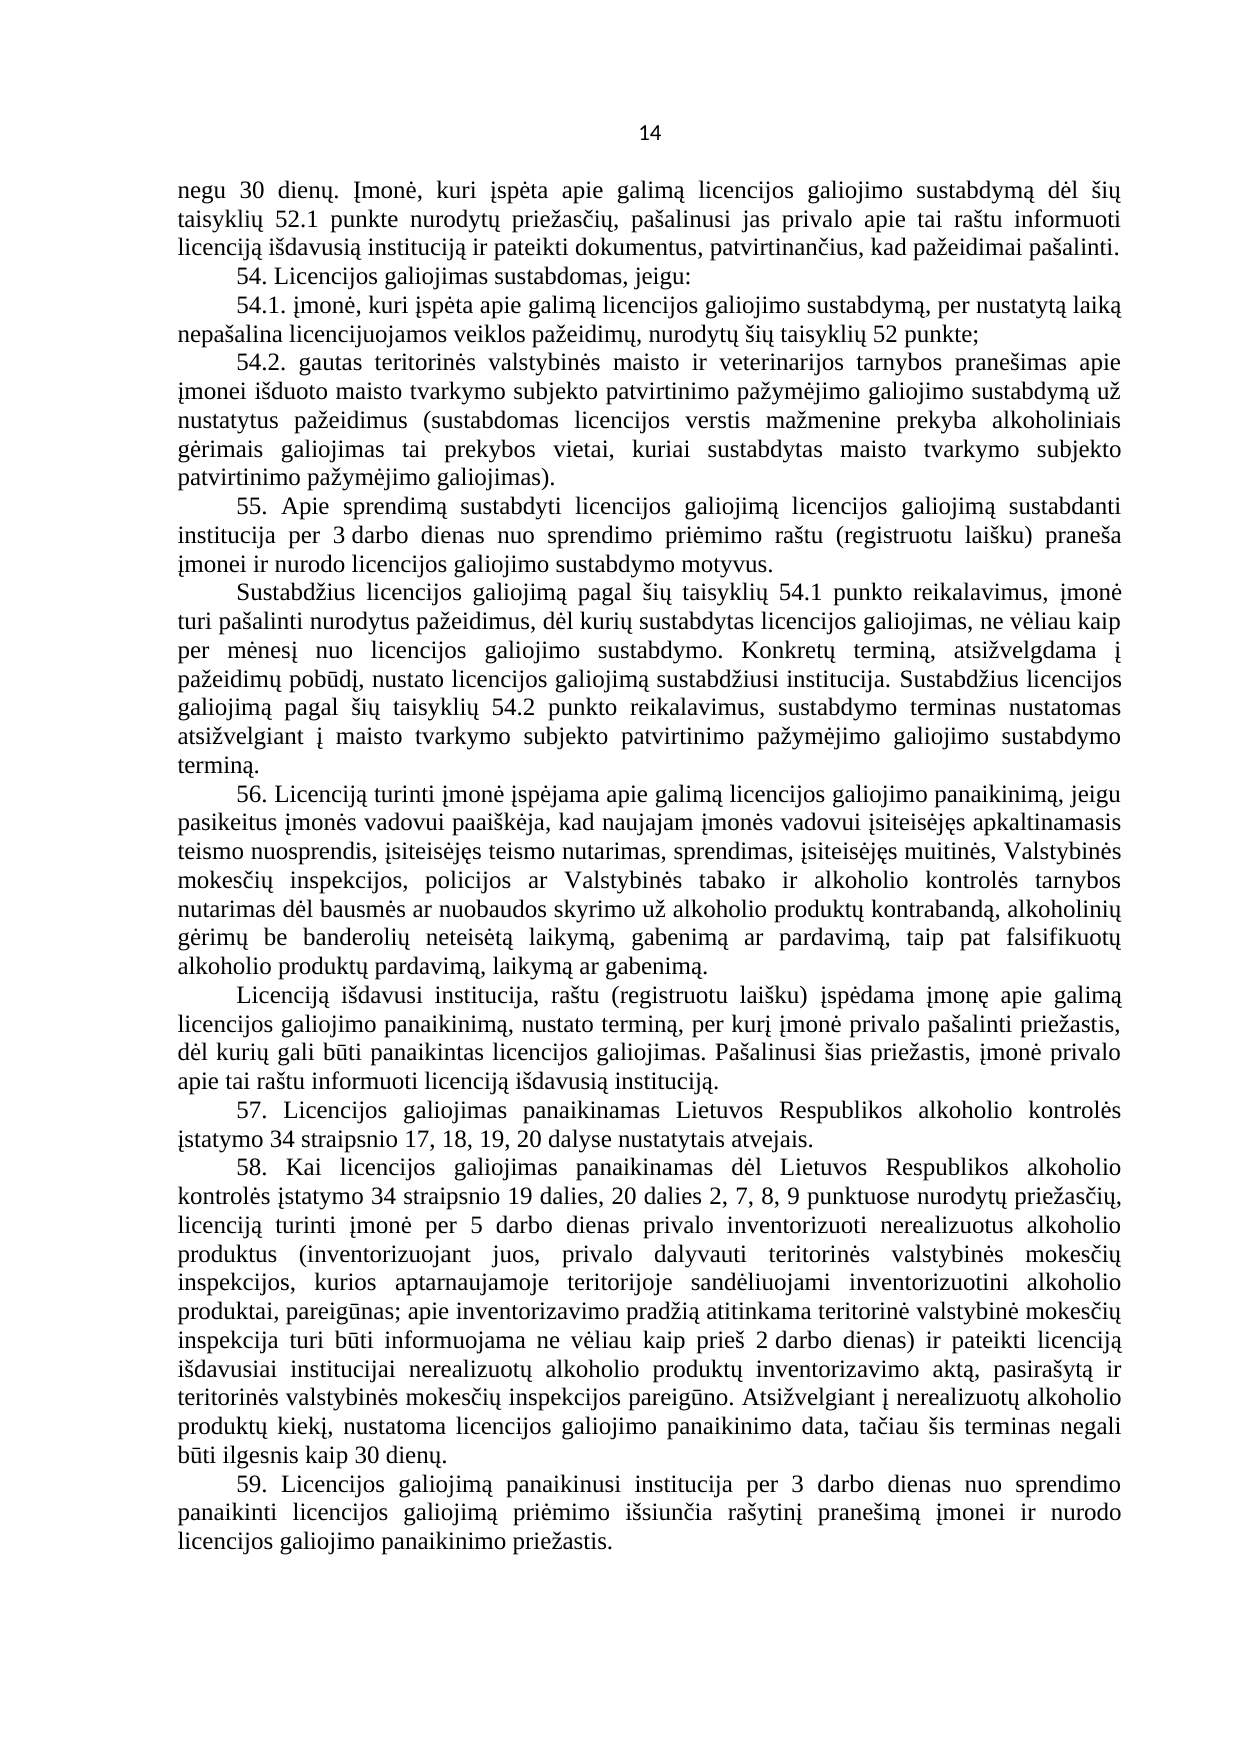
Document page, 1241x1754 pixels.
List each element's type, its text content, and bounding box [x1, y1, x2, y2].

text negu 30 dienų. Įmonė, kuri įspėta apie galimą licencijos galiojimo sustabdymą dėl šių taisyklių 52.1 punkte nurodytų priežasčių, pašalinusi jas privalo apie tai raštu informuoti licenciją išdavusią instituciją ir pateikti dokumentus, patvirtinančius, kad pažeidimai pašalinti. [177, 175, 1122, 261]
text 54. Licencijos galiojimas sustabdomas, jeigu: [177, 261, 1122, 290]
text 57. Licencijos galiojimas panaikinamas Lietuvos Respublikos alkoholio kontrolės įstatymo 34 straipsnio 17, 18, 19, 20 dalyse nustatytais atvejais. [177, 1095, 1122, 1152]
text 55. Apie sprendimą sustabdyti licencijos galiojimą licencijos galiojimą sustabdanti institucija per 3 darbo dienas nuo sprendimo priėmimo raštu (registruotu laišku) praneša įmonei ir nurodo licencijos galiojimo sustabdymo motyvus. [177, 491, 1122, 577]
text 59. Licencijos galiojimą panaikinusi institucija per 3 darbo dienas nuo sprendimo panaikinti licencijos galiojimą priėmimo išsiunčia rašytinį pranešimą įmonei ir nurodo licencijos galiojimo panaikinimo priežastis. [177, 1469, 1122, 1555]
text 54.1. įmonė, kuri įspėta apie galimą licencijos galiojimo sustabdymą, per nustatytą laiką nepašalina licencijuojamos veiklos pažeidimų, nurodytų šių taisyklių 52 punkte; [177, 290, 1122, 347]
text 56. Licenciją turinti įmonė įspėjama apie galimą licencijos galiojimo panaikinimą, jeigu pasikeitus įmonės vadovui paaiškėja, kad naujajam įmonės vadovui įsiteisėjęs apkaltinamasis teismo nuosprendis, įsiteisėjęs teismo nutarimas, sprendimas, įsiteisėjęs muitinės, Valstybinės mokesčių inspekcijos, policijos ar Valstybinės tabako ir alkoholio kontrolės tarnybos nutarimas dėl bausmės ar nuobaudos skyrimo už alkoholio produktų kontrabandą, alkoholinių gėrimų be banderolių neteisėtą laikymą, gabenimą ar pardavimą, taip pat falsifikuotų alkoholio produktų pardavimą, laikymą ar gabenimą. [177, 779, 1122, 980]
text 58. Kai licencijos galiojimas panaikinamas dėl Lietuvos Respublikos alkoholio kontrolės įstatymo 34 straipsnio 19 dalies, 20 dalies 2, 7, 8, 9 punktuose nurodytų priežasčių, licenciją turinti įmonė per 5 darbo dienas privalo inventorizuoti nerealizuotus alkoholio produktus (inventorizuojant juos, privalo dalyvauti teritorinės valstybinės mokesčių inspekcijos, kurios aptarnaujamoje teritorijoje sandėliuojami inventorizuotini alkoholio produktai, pareigūnas; apie inventorizavimo pradžią atitinkama teritorinė valstybinė mokesčių inspekcija turi būti informuojama ne vėliau kaip prieš 2 darbo dienas) ir pateikti licenciją išdavusiai institucijai nerealizuotų alkoholio produktų inventorizavimo aktą, pasirašytą ir teritorinės valstybinės mokesčių inspekcijos pareigūno. Atsižvelgiant į nerealizuotų alkoholio produktų kiekį, nustatoma licencijos galiojimo panaikinimo data, tačiau šis terminas negali būti ilgesnis kaip 30 dienų. [177, 1152, 1122, 1469]
text 54.2. gautas teritorinės valstybinės maisto ir veterinarijos tarnybos pranešimas apie įmonei išduoto maisto tvarkymo subjekto patvirtinimo pažymėjimo galiojimo sustabdymą už nustatytus pažeidimus (sustabdomas licencijos verstis mažmenine prekyba alkoholiniais gėrimais galiojimas tai prekybos vietai, kuriai sustabdytas maisto tvarkymo subjekto patvirtinimo pažymėjimo galiojimas). [177, 347, 1122, 491]
text Licenciją išdavusi institucija, raštu (registruotu laišku) įspėdama įmonę apie galimą licencijos galiojimo panaikinimą, nustato terminą, per kurį įmonė privalo pašalinti priežastis, dėl kurių gali būti panaikintas licencijos galiojimas. Pašalinusi šias priežastis, įmonė privalo apie tai raštu informuoti licenciją išdavusią instituciją. [177, 980, 1122, 1095]
text Sustabdžius licencijos galiojimą pagal šių taisyklių 54.1 punkto reikalavimus, įmonė turi pašalinti nurodytus pažeidimus, dėl kurių sustabdytas licencijos galiojimas, ne vėliau kaip per mėnesį nuo licencijos galiojimo sustabdymo. Konkretų terminą, atsižvelgdama į pažeidimų pobūdį, nustato licencijos galiojimą sustabdžiusi institucija. Sustabdžius licencijos galiojimą pagal šių taisyklių 54.2 punkto reikalavimus, sustabdymo terminas nustatomas atsižvelgiant į maisto tvarkymo subjekto patvirtinimo pažymėjimo galiojimo sustabdymo terminą. [177, 577, 1122, 779]
